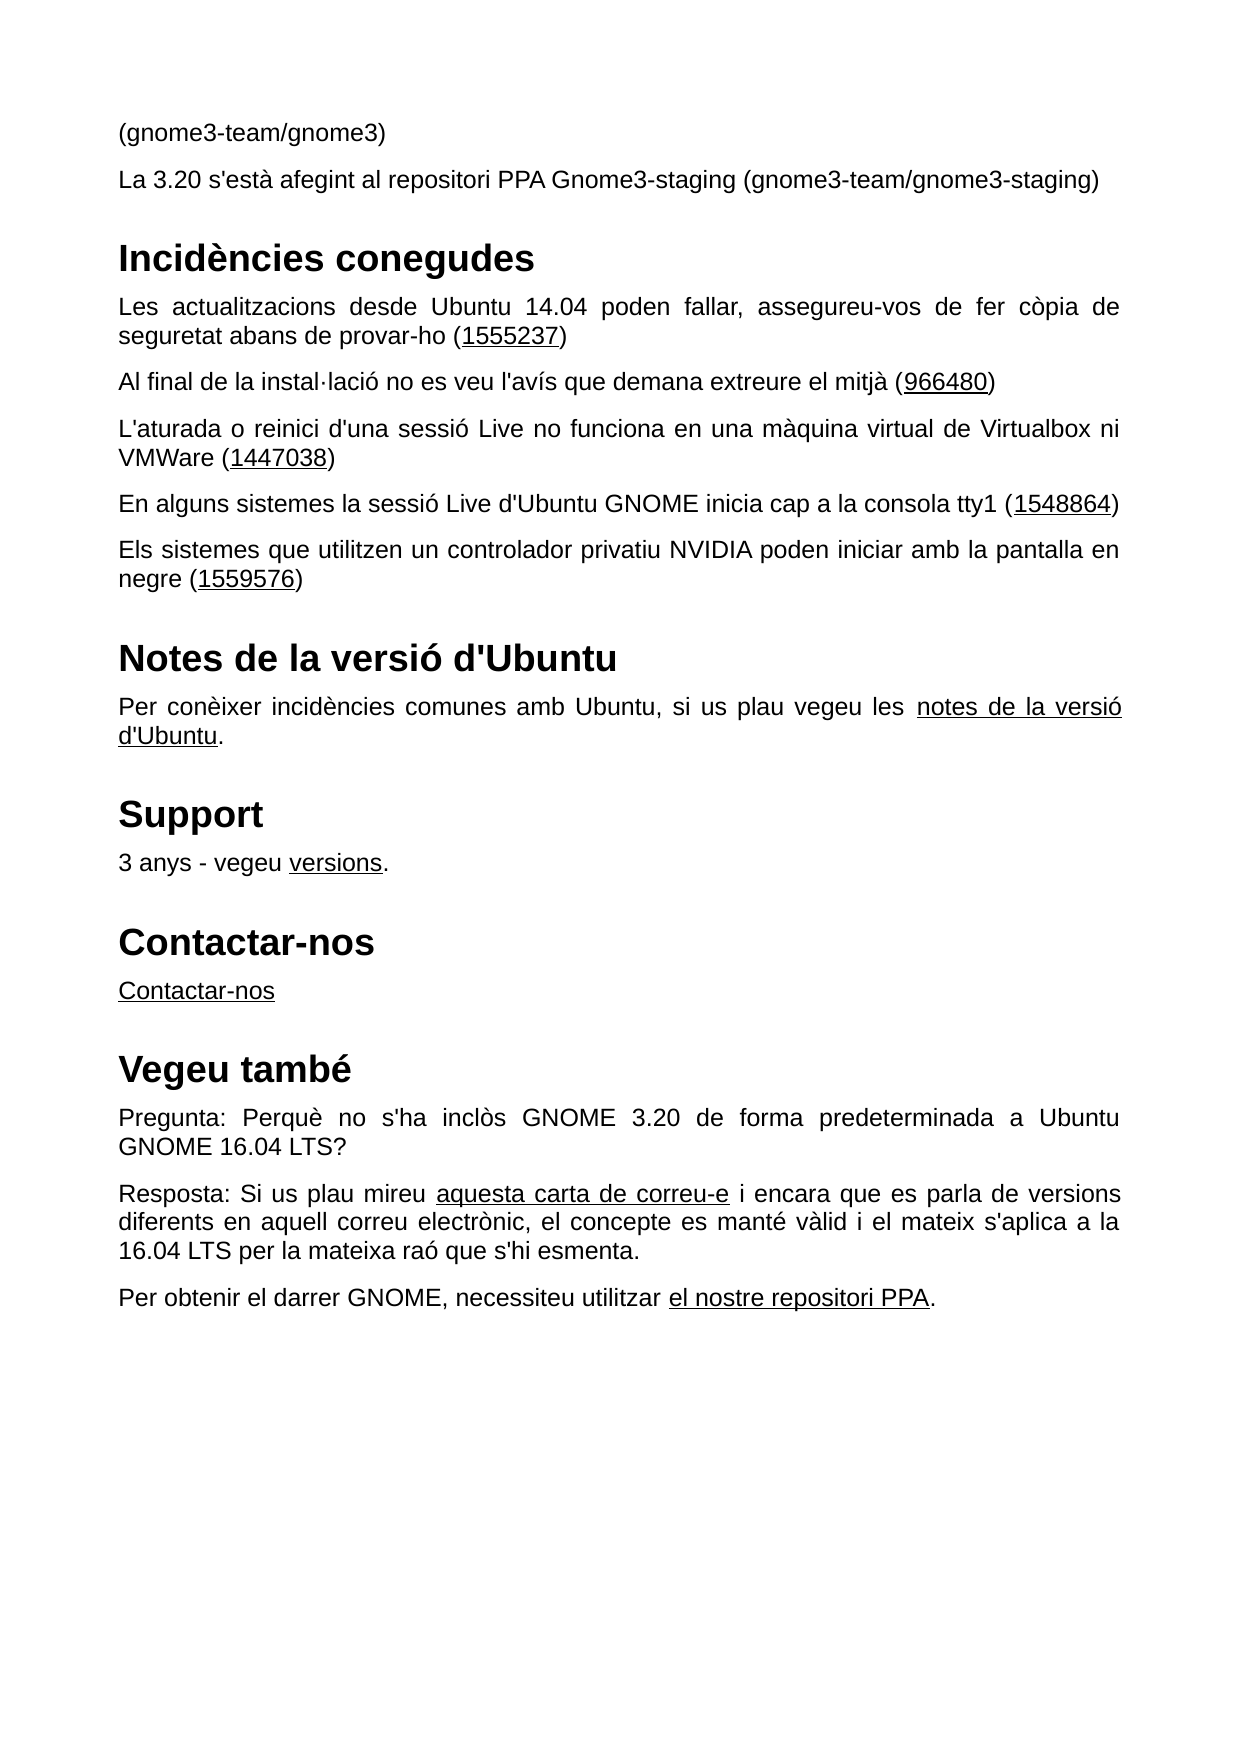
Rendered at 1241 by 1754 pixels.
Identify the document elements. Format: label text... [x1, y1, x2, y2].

subtitle Notes de la versió d'Ubuntu [118, 636, 1122, 679]
subtitle Support [118, 792, 1122, 836]
text 3 anys - vegeu versions. [118, 848, 1122, 877]
text En alguns sistemes la sessió Live d'Ubuntu GNOME inicia cap a la consola tty1 (1548864) [118, 489, 1122, 518]
text Els sistemes que utilitzen un controlador privatiu NVIDIA poden iniciar amb la pantalla en negre (1559576) [118, 536, 1122, 593]
text Per obtenir el darrer GNOME, necessiteu utilitzar el nostre repositori PPA. [118, 1283, 1122, 1311]
text Les actualitzacions desde Ubuntu 14.04 poden fallar, assegureu-vos de fer còpia de seguretat abans de provar-ho (1555237) [118, 292, 1122, 350]
subtitle Contactar-nos [118, 920, 1122, 963]
text Contactar-nos [118, 976, 1122, 1004]
subtitle Incidències conegudes [118, 236, 1122, 280]
text L'aturada o reinici d'una sessió Live no funciona en una màquina virtual de Virtualbox ni VMWare (1447038) [118, 414, 1122, 471]
text La 3.20 s'està afegint al repositori PPA Gnome3-staging (gnome3-team/gnome3-staging) [118, 164, 1122, 193]
text Per conèixer incidències comunes amb Ubuntu, si us plau vegeu les notes de la versió d'Ubuntu. [118, 692, 1122, 749]
text Al final de la instal·lació no es veu l'avís que demana extreure el mitjà (966480) [118, 367, 1122, 396]
subtitle Vegeu també [118, 1047, 1122, 1091]
text (gnome3-team/gnome3) [118, 118, 1122, 147]
text Resposta: Si us plau mireu aquesta carta de correu-e i encara que es parla de versions diferents en aquell correu electrònic, el concepte es manté vàlid i el mateix s'aplica a la 16.04 LTS per la mateixa raó que s'hi esmenta. [118, 1179, 1122, 1265]
text Pregunta: Perquè no s'ha inclòs GNOME 3.20 de forma predeterminada a Ubuntu GNOME 16.04 LTS? [118, 1103, 1122, 1161]
